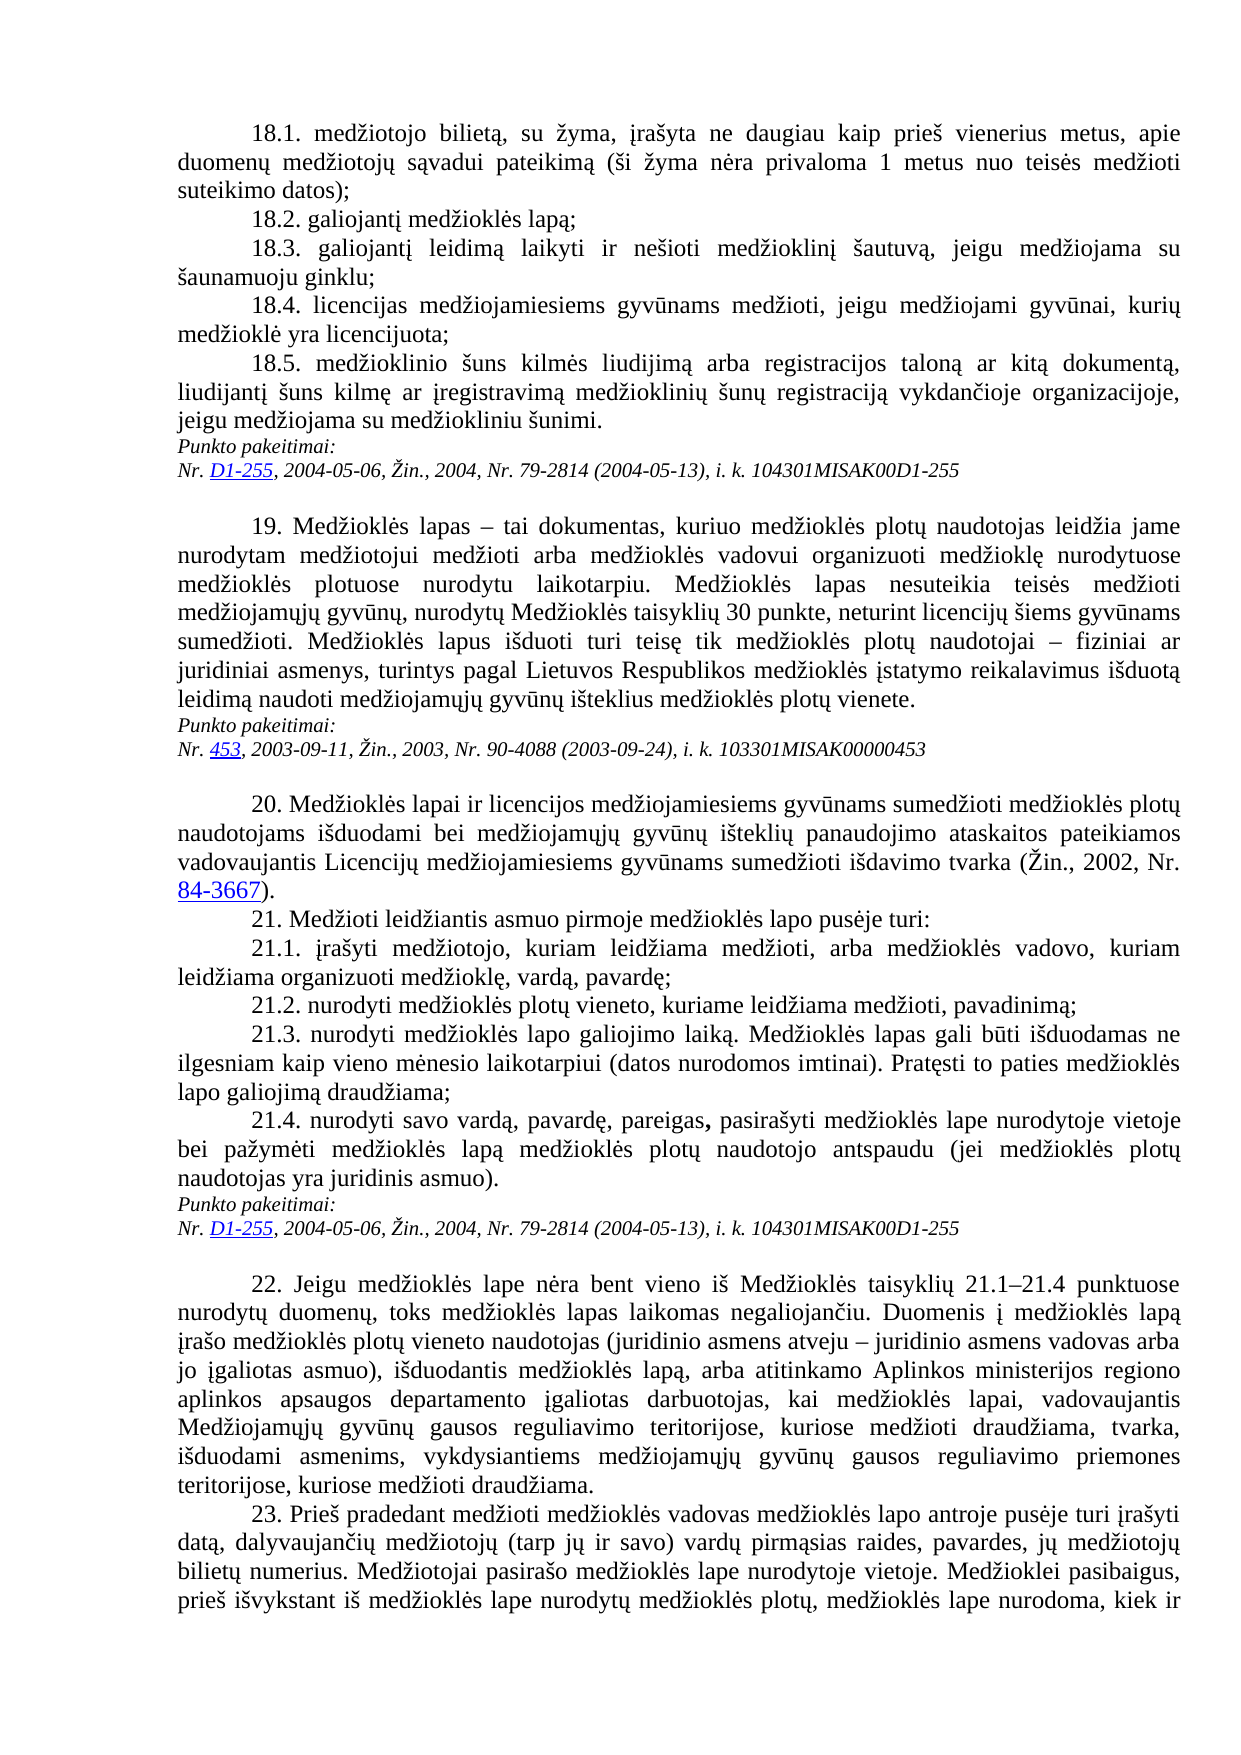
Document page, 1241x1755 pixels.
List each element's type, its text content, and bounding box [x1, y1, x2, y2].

text 21.3. nurodyti medžioklės lapo galiojimo laiką. Medžioklės lapas gali būti išduodamas ne ilgesniam kaip vieno mėnesio laikotarpiui (datos nurodomos imtinai). Pratęsti to paties medžioklės lapo galiojimą draudžiama; [177, 1019, 1181, 1106]
text 18.4. licencijas medžiojamiesiems gyvūnams medžioti, jeigu medžiojami gyvūnai, kurių medžioklė yra licencijuota; [177, 291, 1181, 348]
text 18.1. medžiotojo bilietą, su žyma, įrašyta ne daugiau kaip prieš vienerius metus, apie duomenų medžiotojų sąvadui pateikimą (ši žyma nėra privaloma 1 metus nuo teisės medžioti suteikimo datos); [177, 118, 1181, 204]
text 19. Medžioklės lapas – tai dokumentas, kuriuo medžioklės plotų naudotojas leidžia jame nurodytam medžiotojui medžioti arba medžioklės vadovui organizuoti medžioklę nurodytuose medžioklės plotuose nurodytu laikotarpiu. Medžioklės lapas nesuteikia teisės medžioti medžiojamųjų gyvūnų, nurodytų Medžioklės taisyklių 30 punkte, neturint licencijų šiems gyvūnams sumedžioti. Medžioklės lapus išduoti turi teisę tik medžioklės plotų naudotojai – fiziniai ar juridiniai asmenys, turintys pagal Lietuvos Respublikos medžioklės įstatymo reikalavimus išduotą leidimą naudoti medžiojamųjų gyvūnų išteklius medžioklės plotų vienete. [177, 511, 1181, 712]
text Punkto pakeitimai: [177, 1192, 1181, 1216]
text Punkto pakeitimai: [177, 712, 1181, 737]
text Nr. D1-255, 2004-05-06, Žin., 2004, Nr. 79-2814 (2004-05-13), i. k. 104301MISAK00D1-255 [177, 458, 1181, 482]
text 20. Medžioklės lapai ir licencijos medžiojamiesiems gyvūnams sumedžioti medžioklės plotų naudotojams išduodami bei medžiojamųjų gyvūnų išteklių panaudojimo ataskaitos pateikiamos vadovaujantis Licencijų medžiojamiesiems gyvūnams sumedžioti išdavimo tvarka (Žin., 2002, Nr. 84-3667). [177, 789, 1181, 904]
text 21.4. nurodyti savo vardą, pavardę, pareigas, pasirašyti medžioklės lape nurodytoje vietoje bei pažymėti medžioklės lapą medžioklės plotų naudotojo antspaudu (jei medžioklės plotų naudotojas yra juridinis asmuo). [177, 1106, 1181, 1192]
text Nr. D1-255, 2004-05-06, Žin., 2004, Nr. 79-2814 (2004-05-13), i. k. 104301MISAK00D1-255 [177, 1216, 1181, 1240]
text 21.2. nurodyti medžioklės plotų vieneto, kuriame leidžiama medžioti, pavadinimą; [177, 991, 1181, 1019]
text Nr. 453, 2003-09-11, Žin., 2003, Nr. 90-4088 (2003-09-24), i. k. 103301MISAK00000453 [177, 737, 1181, 761]
text 23. Prieš pradedant medžioti medžioklės vadovas medžioklės lapo antroje pusėje turi įrašyti datą, dalyvaujančių medžiotojų (tarp jų ir savo) vardų pirmąsias raides, pavardes, jų medžiotojų bilietų numerius. Medžiotojai pasirašo medžioklės lape nurodytoje vietoje. Medžioklei pasibaigus, prieš išvykstant iš medžioklės lape nurodytų medžioklės plotų, medžioklės lape nurodoma, kiek ir [177, 1499, 1181, 1614]
text Punkto pakeitimai: [177, 434, 1181, 458]
text 18.3. galiojantį leidimą laikyti ir nešioti medžioklinį šautuvą, jeigu medžiojama su šaunamuoju ginklu; [177, 233, 1181, 291]
text 21.1. įrašyti medžiotojo, kuriam leidžiama medžioti, arba medžioklės vadovo, kuriam leidžiama organizuoti medžioklę, vardą, pavardę; [177, 933, 1181, 991]
text 21. Medžioti leidžiantis asmuo pirmoje medžioklės lapo pusėje turi: [177, 904, 1181, 933]
text 18.5. medžioklinio šuns kilmės liudijimą arba registracijos taloną ar kitą dokumentą, liudijantį šuns kilmę ar įregistravimą medžioklinių šunų registraciją vykdančioje organizacijoje, jeigu medžiojama su medžiokliniu šunimi. [177, 348, 1181, 434]
text 18.2. galiojantį medžioklės lapą; [177, 204, 1181, 233]
text 22. Jeigu medžioklės lape nėra bent vieno iš Medžioklės taisyklių 21.1–21.4 punktuose nurodytų duomenų, toks medžioklės lapas laikomas negaliojančiu. Duomenis į medžioklės lapą įrašo medžioklės plotų vieneto naudotojas (juridinio asmens atveju – juridinio asmens vadovas arba jo įgaliotas asmuo), išduodantis medžioklės lapą, arba atitinkamo Aplinkos ministerijos regiono aplinkos apsaugos departamento įgaliotas darbuotojas, kai medžioklės lapai, vadovaujantis Medžiojamųjų gyvūnų gausos reguliavimo teritorijose, kuriose medžioti draudžiama, tvarka, išduodami asmenims, vykdysiantiems medžiojamųjų gyvūnų gausos reguliavimo priemones teritorijose, kuriose medžioti draudžiama. [177, 1269, 1181, 1499]
